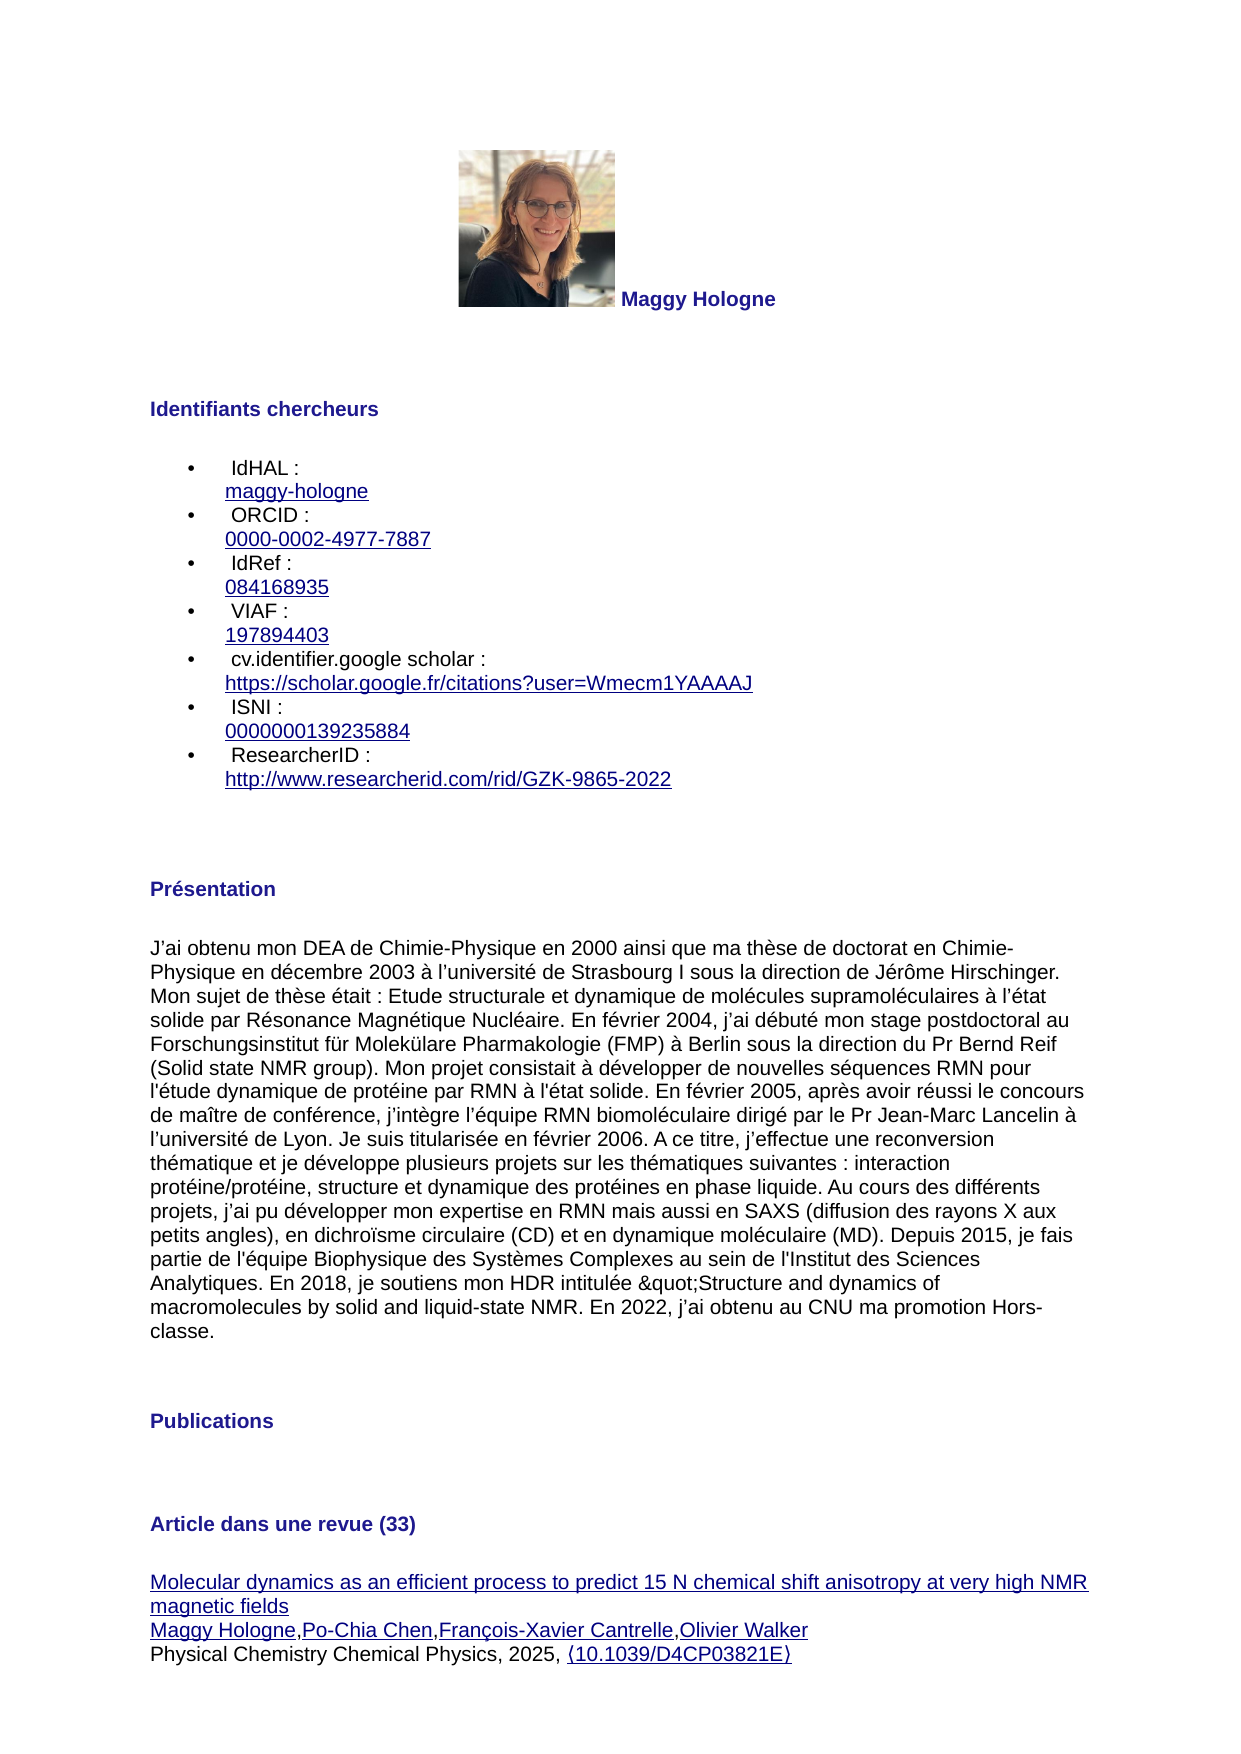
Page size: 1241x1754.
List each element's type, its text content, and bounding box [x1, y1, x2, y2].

list https://scholar.google.fr/citations?user=Wmecm1YAAAAJ [187, 671, 1090, 695]
picture [458, 150, 615, 307]
subtitle Identifiants chercheurs [150, 397, 1090, 421]
list ORCID : [187, 503, 1090, 527]
list 0000000139235884 [187, 719, 1090, 743]
list 197894403 [187, 623, 1090, 647]
list 084168935 [187, 575, 1090, 599]
text J’ai obtenu mon DEA de Chimie-Physique en 2000 ainsi que ma thèse de doctorat en Chimie-Physique en décembre 2003 à l’université de Strasbourg I sous la direction de Jérôme Hirschinger. Mon sujet de thèse était : Etude structurale et dynamique de molécules supramoléculaires à l’état solide par Résonance Magnétique Nucléaire. En février 2004, j’ai débuté mon stage postdoctoral au Forschungsinstitut für Molekülare Pharmakologie (FMP) à Berlin sous la direction du Pr Bernd Reif (Solid state NMR group). Mon projet consistait à développer de nouvelles séquences RMN pour l'étude dynamique de protéine par RMN à l'état solide. En février 2005, après avoir réussi le concours de maître de conférence, j’intègre l’équipe RMN biomoléculaire dirigé par le Pr Jean-Marc Lancelin à l’université de Lyon. Je suis titularisée en février 2006. A ce titre, j’effectue une reconversion thématique et je développe plusieurs projets sur les thématiques suivantes : interaction protéine/protéine, structure et dynamique des protéines en phase liquide. Au cours des différents projets, j’ai pu développer mon expertise en RMN mais aussi en SAXS (diffusion des rayons X aux petits angles), en dichroïsme circulaire (CD) et en dynamique moléculaire (MD). Depuis 2015, je fais partie de l'équipe Biophysique des Systèmes Complexes au sein de l'Institut des Sciences Analytiques. En 2018, je soutiens mon HDR intitulée &quot;Structure and dynamics of macromolecules by solid and liquid-state NMR. En 2022, j’ai obtenu au CNU ma promotion Hors-classe. [150, 936, 1090, 1343]
subtitle Présentation [150, 877, 1090, 901]
list ISNI : [187, 695, 1090, 719]
subtitle Publications [150, 1408, 1090, 1432]
subtitle Maggy Hologne [150, 150, 1090, 311]
list maggy-hologne [187, 479, 1090, 503]
list VIAF : [187, 599, 1090, 623]
list IdRef : [187, 551, 1090, 575]
list cv.identifier.google scholar : [187, 647, 1090, 671]
list IdHAL : [187, 455, 1090, 479]
subtitle Article dans une revue (33) [150, 1512, 1090, 1536]
table_header Molecular dynamics as an efficient process to predict 15 N chemical shift anisotropy at very high NMR magnetic fields Maggy Hologne,Po-Chia Chen,François-Xavier Cantrelle,Olivier Walker Physical Chemistry Chemical Physics, 2025, ⟨10.1039/D4CP03821E⟩ [150, 1570, 1090, 1666]
list 0000-0002-4977-7887 [187, 527, 1090, 551]
list ResearcherID : [187, 743, 1090, 767]
list http://www.researcherid.com/rid/GZK-9865-2022 [187, 767, 1090, 791]
